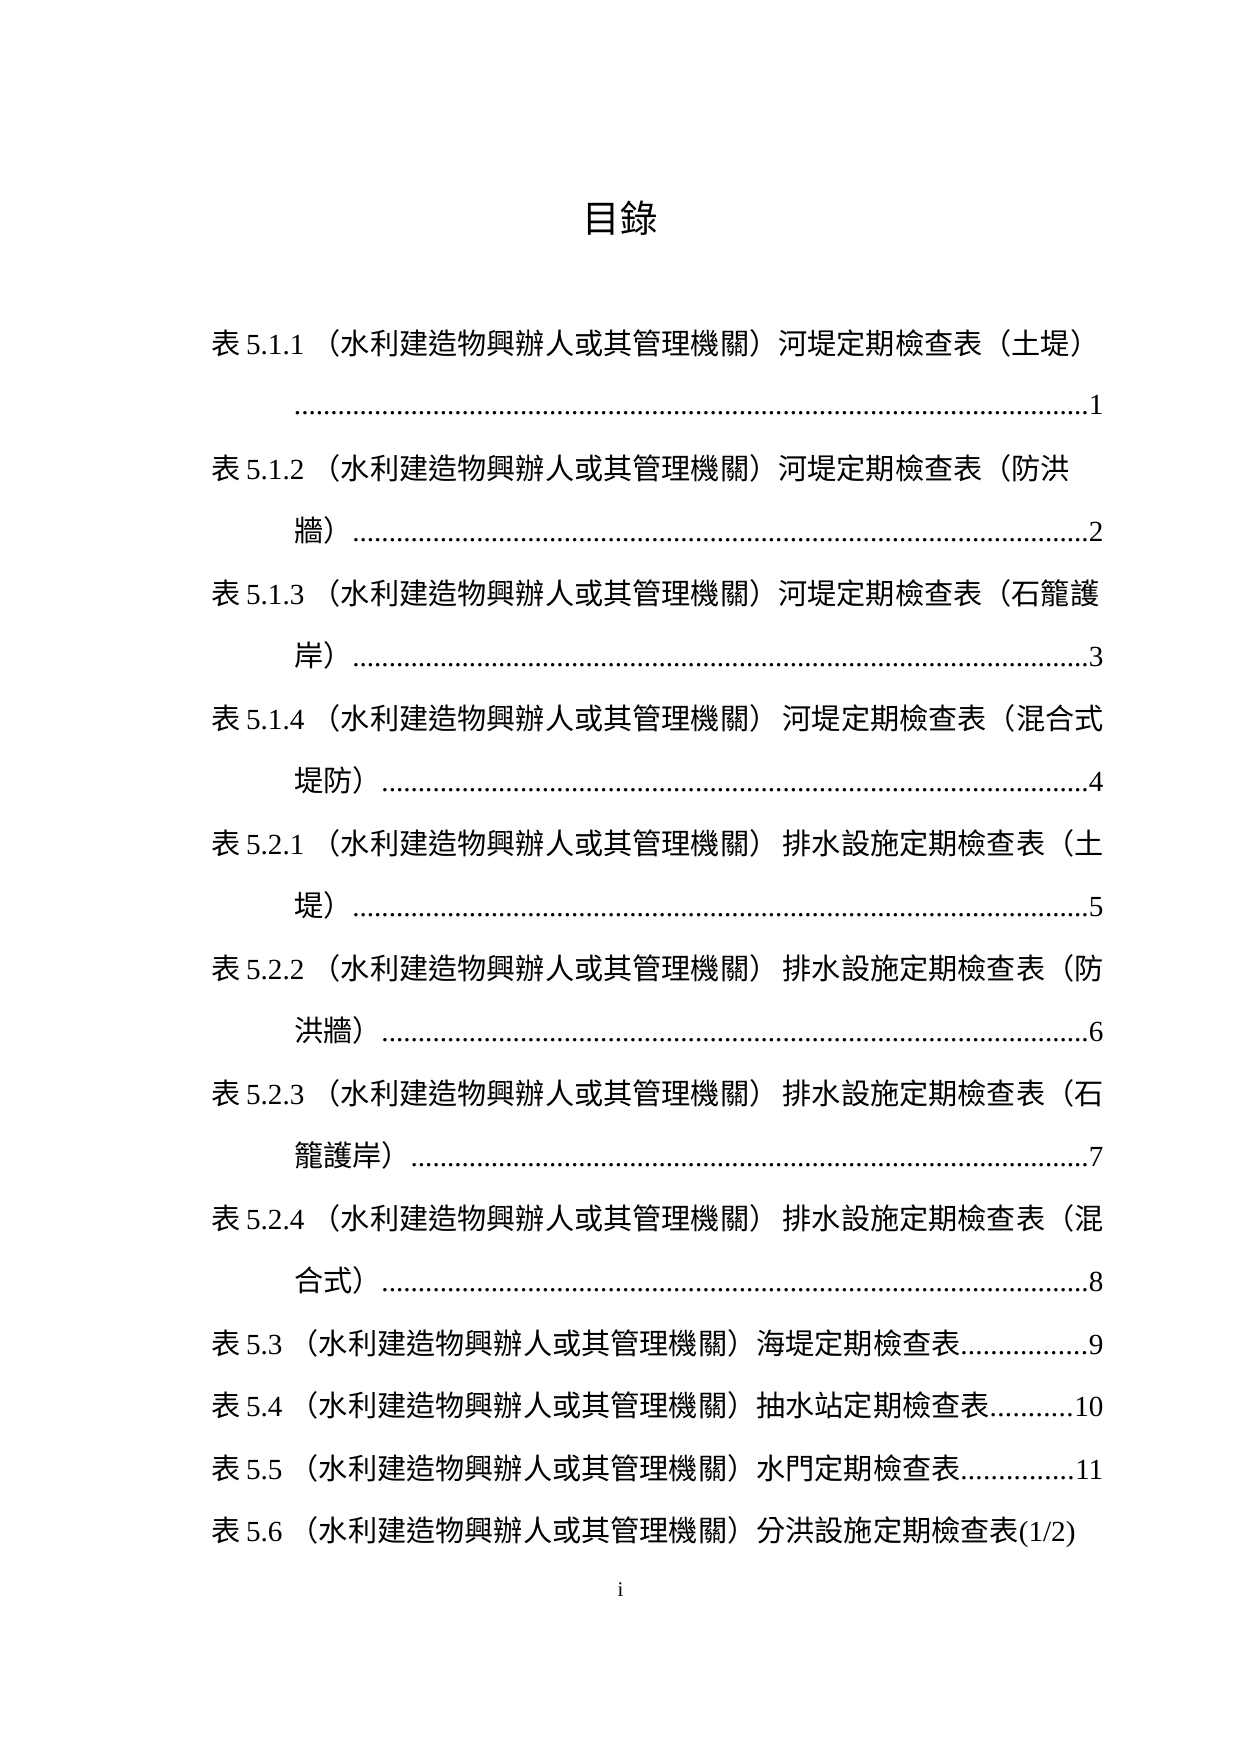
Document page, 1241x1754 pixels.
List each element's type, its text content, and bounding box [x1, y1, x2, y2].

text 表5.2.4 （水利建造物興辦人或其管理機關） 排水設施定期檢查表（混合式） 8 [211, 1175, 1104, 1300]
text 表5.1.2 （水利建造物興辦人或其管理機關）河堤定期檢查表（防洪牆） 2 [211, 425, 1104, 550]
text 表5.2.2 （水利建造物興辦人或其管理機關） 排水設施定期檢查表（防洪牆） 6 [211, 925, 1104, 1050]
text 表5.2.3 （水利建造物興辦人或其管理機關） 排水設施定期檢查表（石籠護岸） 7 [211, 1050, 1104, 1175]
text 表5.1.1 （水利建造物興辦人或其管理機關）河堤定期檢查表（土堤） 1 [211, 300, 1104, 425]
text 表5.1.3 （水利建造物興辦人或其管理機關）河堤定期檢查表（石籠護岸） 3 [211, 550, 1104, 675]
text 表5.2.1 （水利建造物興辦人或其管理機關） 排水設施定期檢查表（土堤） 5 [211, 800, 1104, 925]
text 目錄 [136, 175, 1104, 237]
text 表5.3 （水利建造物興辦人或其管理機關）海堤定期檢查表 9 [211, 1300, 1104, 1362]
text 表5.1.4 （水利建造物興辦人或其管理機關） 河堤定期檢查表（混合式堤防） 4 [211, 675, 1104, 800]
text 表5.6 （水利建造物興辦人或其管理機關）分洪設施定期檢查表(1/2) 12 [211, 1487, 1104, 1550]
text 表5.4 （水利建造物興辦人或其管理機關）抽水站定期檢查表 10 [211, 1362, 1104, 1425]
text 表5.5 （水利建造物興辦人或其管理機關）水門定期檢查表 11 [211, 1425, 1104, 1487]
